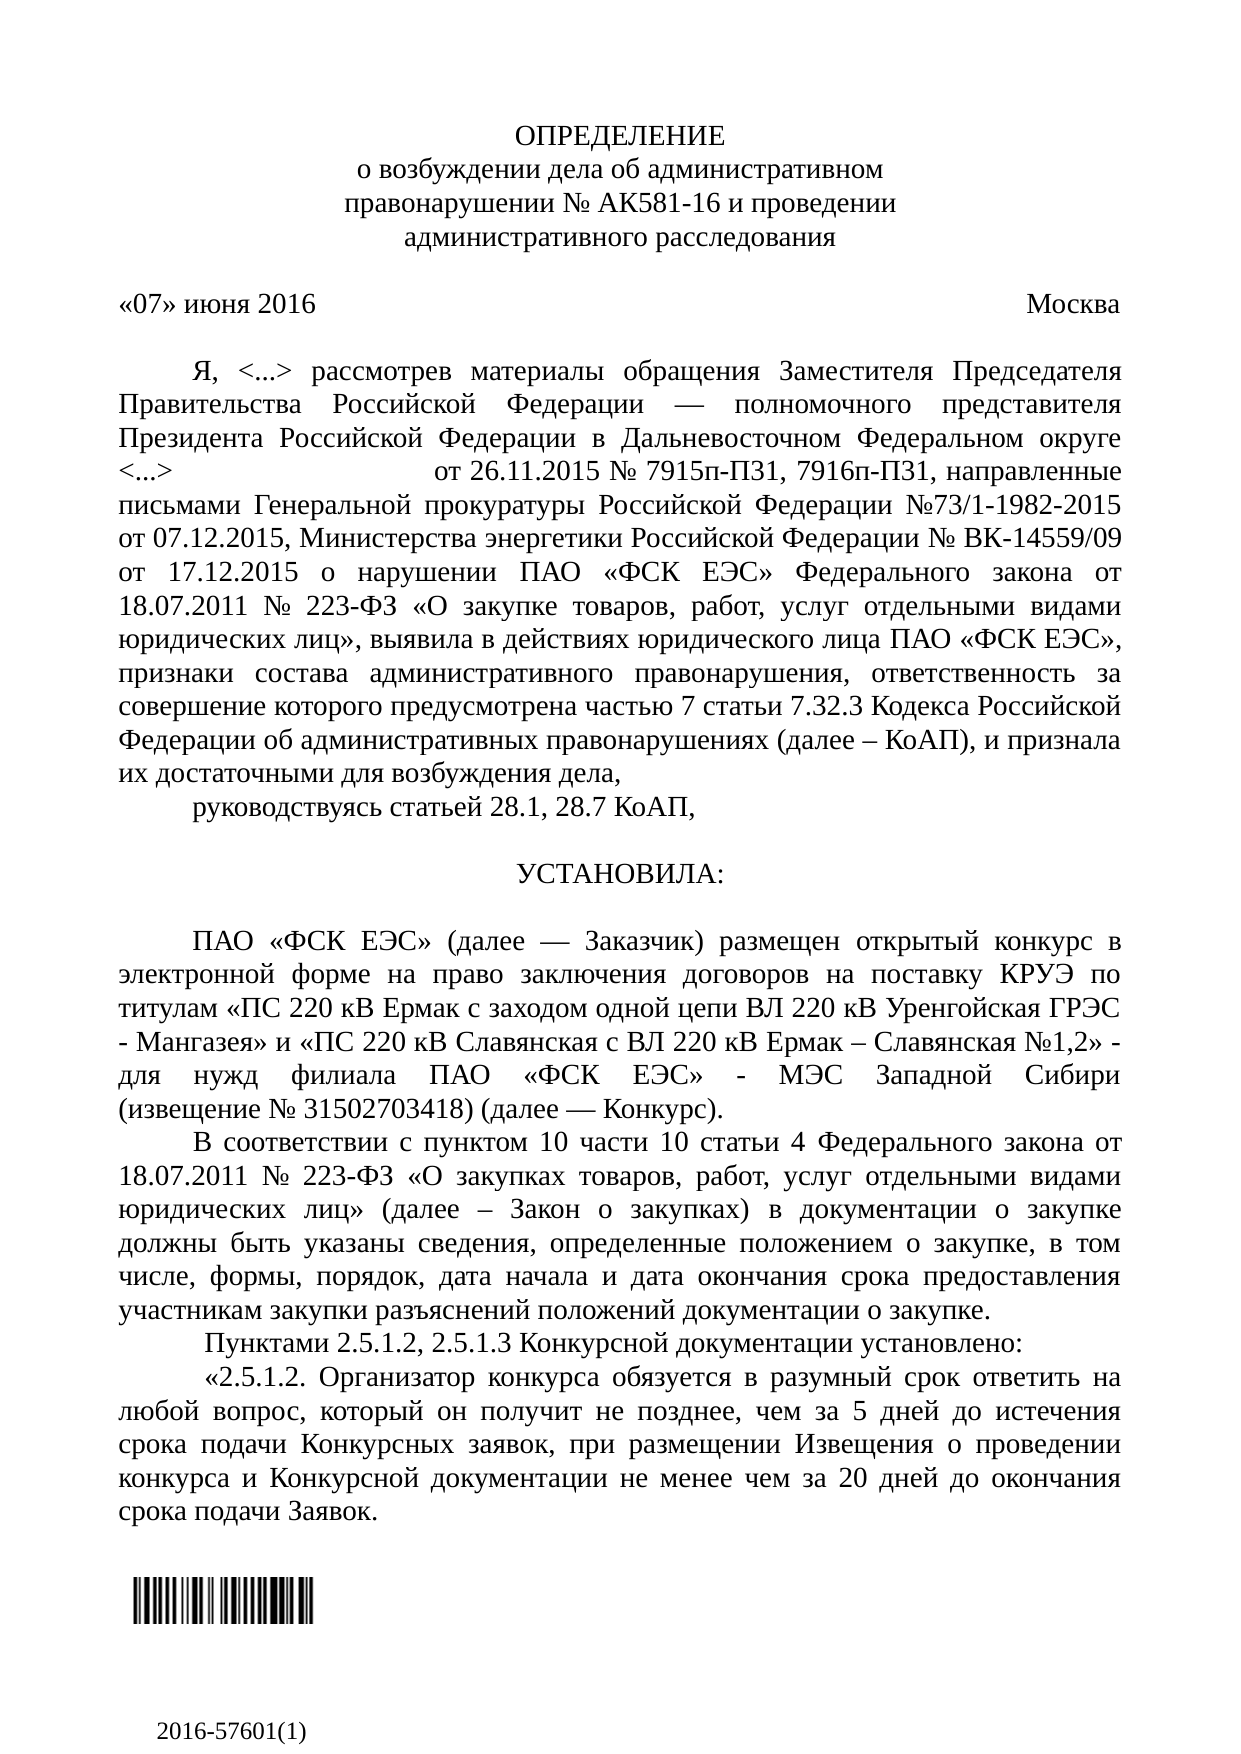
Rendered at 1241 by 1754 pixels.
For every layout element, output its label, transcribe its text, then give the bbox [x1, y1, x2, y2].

text ПАО «ФСК ЕЭС» (далее — Заказчик) размещен открытый конкурс в электронной форме на право заключения договоров на поставку КРУЭ по титулам «ПС 220 кВ Ермак с заходом одной цепи ВЛ 220 кВ Уренгойская ГРЭС - Мангазея» и «ПС 220 кВ Славянская с ВЛ 220 кВ Ермак – Славянская №1,2» - для нужд филиала ПАО «ФСК ЕЭС» - МЭС Западной Сибири (извещение № 31502703418) (далее — Конкурс). [118, 923, 1122, 1124]
text В соответствии с пунктом 10 части 10 статьи 4 Федерального закона от 18.07.2011 № 223-ФЗ «О закупках товаров, работ, услуг отдельными видами юридических лиц» (далее – Закон о закупках) в документации о закупке должны быть указаны сведения, определенные положением о закупке, в том числе, формы, порядок, дата начала и дата окончания срока предоставления участникам закупки разъяснений положений документации о закупке. [118, 1124, 1122, 1326]
text «07» июня 2016 Москва [118, 286, 1122, 319]
text «2.5.1.2. Организатор конкурса обязуется в разумный срок ответить на любой вопрос, который он получит не позднее, чем за 5 дней до истечения срока подачи Конкурсных заявок, при размещении Извещения о проведении конкурса и Конкурсной документации не менее чем за 20 дней до окончания срока подачи Заявок. [118, 1359, 1122, 1527]
text Пунктами 2.5.1.2, 2.5.1.3 Конкурсной документации установлено: [118, 1326, 1122, 1359]
text ОПРЕДЕЛЕНИЕ [118, 118, 1122, 152]
text УСТАНОВИЛА: [118, 856, 1122, 889]
text Я, <...> рассмотрев материалы обращения Заместителя Председателя Правительства Российской Федерации — полномочного представителя Президента Российской Федерации в Дальневосточном Федеральном округе <...> от 26.11.2015 № 7915п-П31, 7916п-П31, направленные письмами Генеральной прокуратуры Российской Федерации №73/1-1982-2015 от 07.12.2015, Министерства энергетики Российской Федерации № ВК-14559/09 от 17.12.2015 о нарушении ПАО «ФСК ЕЭС» Федерального закона от 18.07.2011 № 223-ФЗ «О закупке товаров, работ, услуг отдельными видами юридических лиц», выявила в действиях юридического лица ПАО «ФСК ЕЭС», признаки состава административного правонарушения, ответственность за совершение которого предусмотрена частью 7 статьи 7.32.3 Кодекса Российской Федерации об административных правонарушениях (далее – КоАП), и признала их достаточными для возбуждения дела, [118, 353, 1122, 789]
text правонарушении № АК581-16 и проведении [118, 185, 1122, 219]
text руководствуясь статьей 28.1, 28.7 КоАП, [118, 789, 1122, 822]
text административного расследования [118, 219, 1122, 252]
text о возбуждении дела об административном [118, 152, 1122, 185]
picture [118, 1577, 331, 1624]
